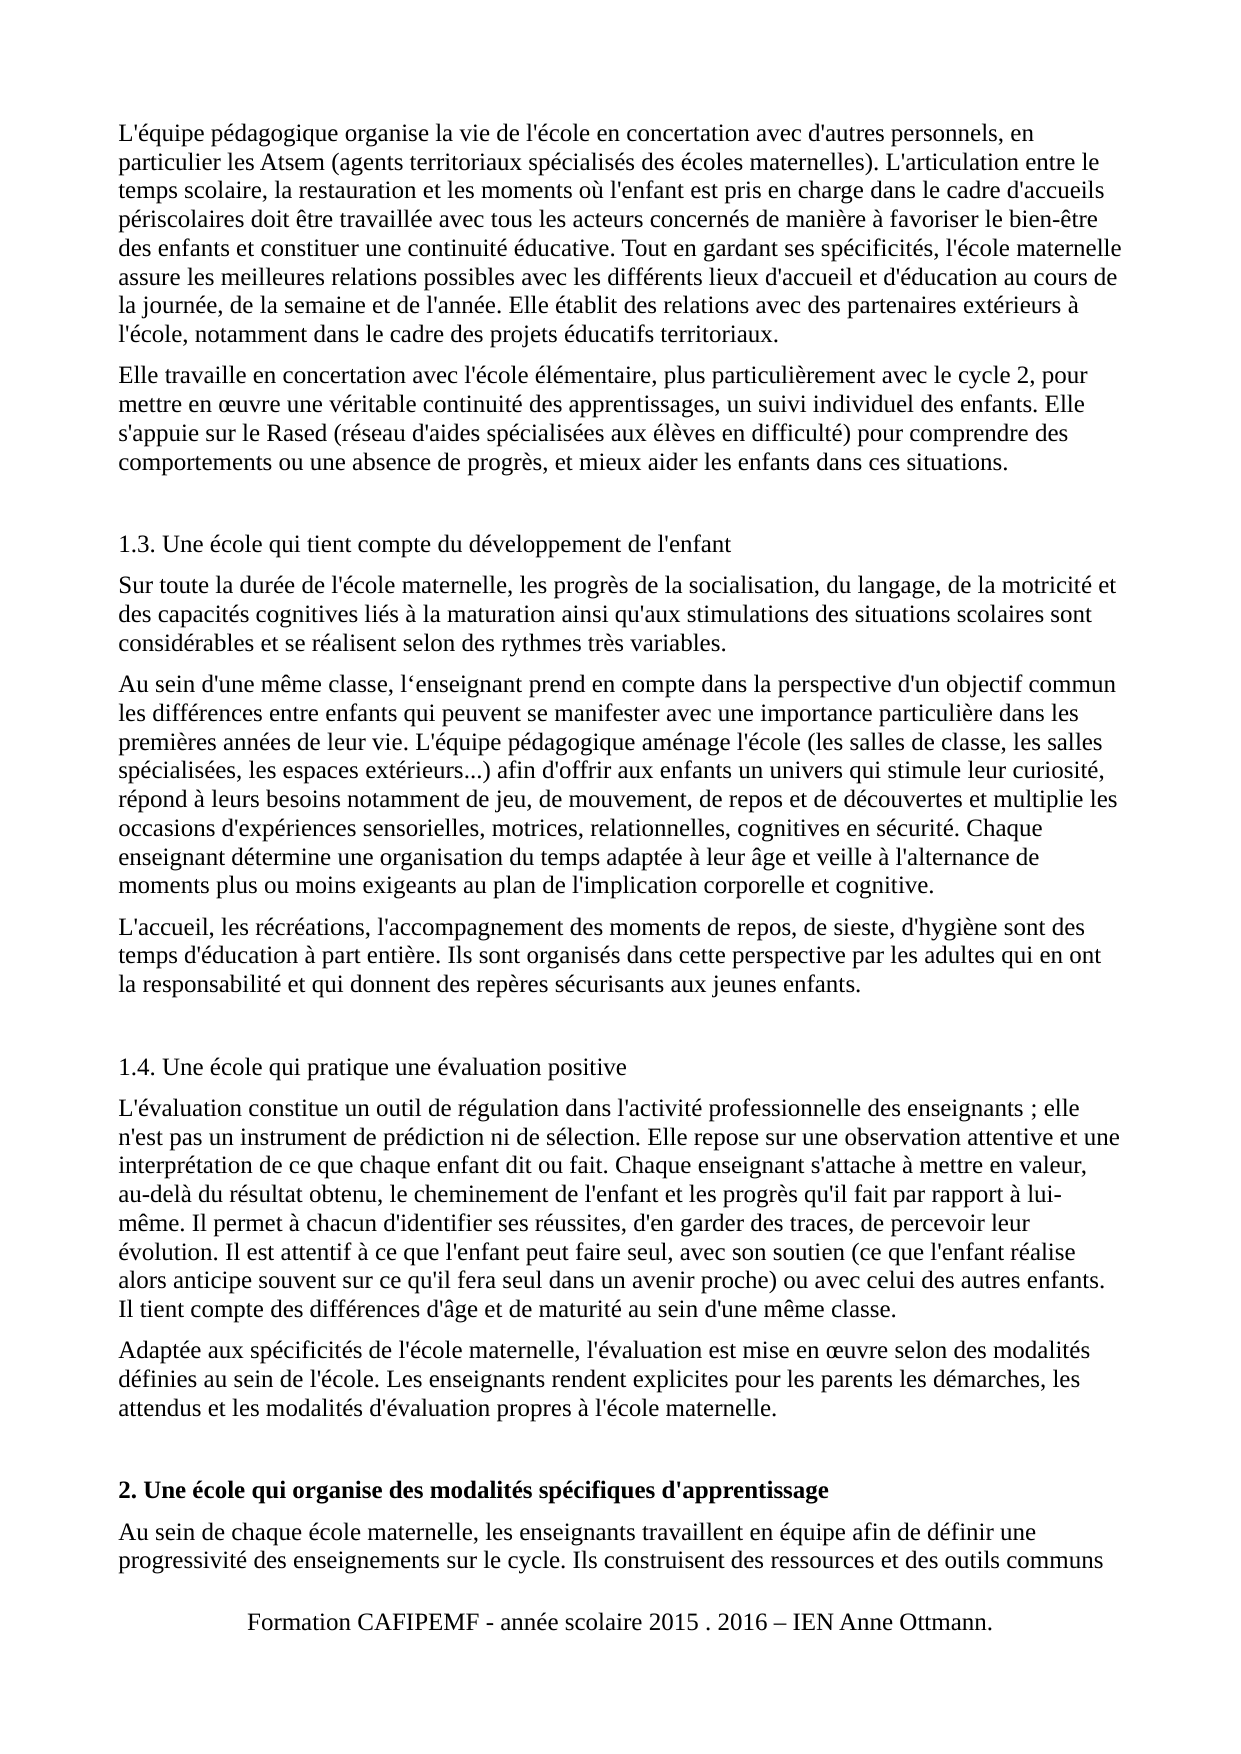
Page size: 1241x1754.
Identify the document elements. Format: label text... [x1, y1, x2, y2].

text Au sein d'une même classe, l‘enseignant prend en compte dans la perspective d'un objectif commun les différences entre enfants qui peuvent se manifester avec une importance particulière dans les premières années de leur vie. L'équipe pédagogique aménage l'école (les salles de classe, les salles spécialisées, les espaces extérieurs...) afin d'offrir aux enfants un univers qui stimule leur curiosité, répond à leurs besoins notamment de jeu, de mouvement, de repos et de découvertes et multiplie les occasions d'expériences sensorielles, motrices, relationnelles, cognitives en sécurité. Chaque enseignant détermine une organisation du temps adaptée à leur âge et veille à l'alternance de moments plus ou moins exigeants au plan de l'implication corporelle et cognitive. [118, 669, 1122, 899]
text Au sein de chaque école maternelle, les enseignants travaillent en équipe afin de définir une progressivité des enseignements sur le cycle. Ils construisent des ressources et des outils communs [118, 1517, 1122, 1574]
text Adaptée aux spécificités de l'école maternelle, l'évaluation est mise en œuvre selon des modalités définies au sein de l'école. Les enseignants rendent explicites pour les parents les démarches, les attendus et les modalités d'évaluation propres à l'école maternelle. [118, 1336, 1122, 1422]
text Sur toute la durée de l'école maternelle, les progrès de la socialisation, du langage, de la motricité et des capacités cognitives liés à la maturation ainsi qu'aux stimulations des situations scolaires sont considérables et se réalisent selon des rythmes très variables. [118, 571, 1122, 657]
text L'évaluation constitue un outil de régulation dans l'activité professionnelle des enseignants ; elle n'est pas un instrument de prédiction ni de sélection. Elle repose sur une observation attentive et une interprétation de ce que chaque enfant dit ou fait. Chaque enseignant s'attache à mettre en valeur, au-delà du résultat obtenu, le cheminement de l'enfant et les progrès qu'il fait par rapport à lui-même. Il permet à chacun d'identifier ses réussites, d'en garder des traces, de percevoir leur évolution. Il est attentif à ce que l'enfant peut faire seul, avec son soutien (ce que l'enfant réalise alors anticipe souvent sur ce qu'il fera seul dans un avenir proche) ou avec celui des autres enfants. Il tient compte des différences d'âge et de maturité au sein d'une même classe. [118, 1093, 1122, 1323]
text L'accueil, les récréations, l'accompagnement des moments de repos, de sieste, d'hygiène sont des temps d'éducation à part entière. Ils sont organisés dans cette perspective par les adultes qui en ont la responsabilité et qui donnent des repères sécurisants aux jeunes enfants. [118, 912, 1122, 998]
text 1.4. Une école qui pratique une évaluation positive [118, 1052, 1122, 1081]
text L'équipe pédagogique organise la vie de l'école en concertation avec d'autres personnels, en particulier les Atsem (agents territoriaux spécialisés des écoles maternelles). L'articulation entre le temps scolaire, la restauration et les moments où l'enfant est pris en charge dans le cadre d'accueils périscolaires doit être travaillée avec tous les acteurs concernés de manière à favoriser le bien-être des enfants et constituer une continuité éducative. Tout en gardant ses spécificités, l'école maternelle assure les meilleures relations possibles avec les différents lieux d'accueil et d'éducation au cours de la journée, de la semaine et de l'année. Elle établit des relations avec des partenaires extérieurs à l'école, notamment dans le cadre des projets éducatifs territoriaux. [118, 118, 1122, 348]
text 2. Une école qui organise des modalités spécifiques d'apprentissage [118, 1476, 1122, 1504]
text Elle travaille en concertation avec l'école élémentaire, plus particulièrement avec le cycle 2, pour mettre en œuvre une véritable continuité des apprentissages, un suivi individuel des enfants. Elle s'appuie sur le Rased (réseau d'aides spécialisées aux élèves en difficulté) pour comprendre des comportements ou une absence de progrès, et mieux aider les enfants dans ces situations. [118, 361, 1122, 476]
text 1.3. Une école qui tient compte du développement de l'enfant [118, 529, 1122, 558]
